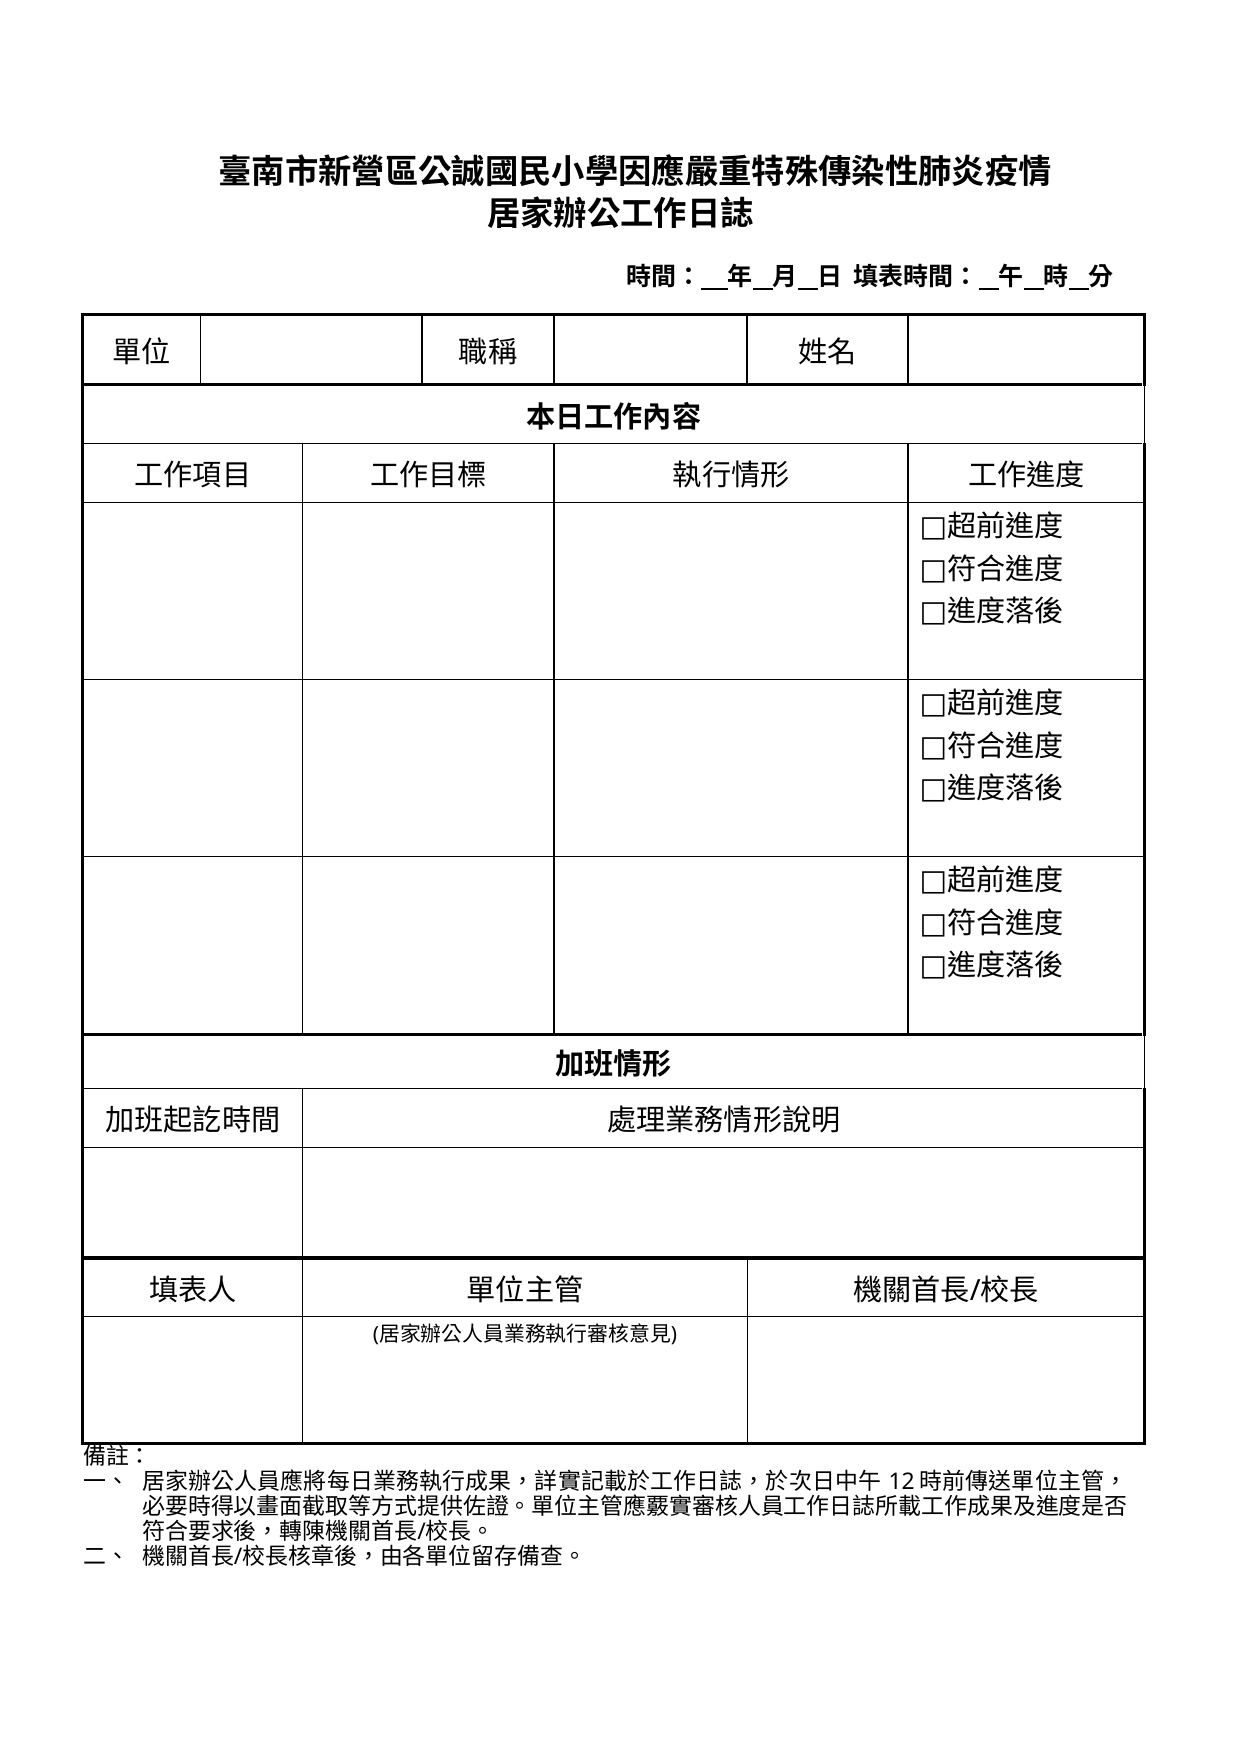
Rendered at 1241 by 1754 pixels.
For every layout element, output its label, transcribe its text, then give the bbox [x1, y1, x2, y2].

table_header 單位 [84, 316, 200, 383]
table_cell [84, 503, 302, 679]
table_cell 執行情形 [555, 444, 907, 501]
table_header 職稱 [423, 316, 553, 383]
table_cell 工作進度 [909, 443, 1143, 501]
table_header [555, 316, 746, 383]
table_cell [84, 680, 302, 856]
text 時間： 年 月 日 填表時間： 午 時 分 [112, 252, 1113, 294]
table_cell 處理業務情形說明 [303, 1088, 1143, 1147]
table_cell 加班情形 [84, 1033, 1144, 1088]
table_cell 本日工作內容 [84, 383, 1144, 442]
list 居家辦公人員應將每日業務執行成果，詳實記載於工作日誌，於次日中午12時前傳送單位主管，必要時得以畫面截取等方式提供佐證。單位主管應覈實審核人員工作日誌所載工作成果及進度是否符合要求後，轉陳機關首長/校長。 [83, 1470, 1128, 1545]
text 備註： [83, 1445, 1128, 1470]
table_cell □超前進度 □符合進度 □進度落後 [909, 857, 1143, 1033]
table_cell (居家辦公人員業務執行審核意見) [303, 1317, 747, 1442]
table_cell [303, 857, 553, 1033]
table_header [201, 316, 421, 383]
table_cell 工作項目 [84, 444, 302, 501]
table_header [909, 316, 1143, 383]
table_header 姓名 [748, 316, 907, 383]
table_cell [84, 1148, 302, 1256]
table_cell 機關首長/校長 [748, 1260, 1143, 1316]
table_cell 單位主管 [303, 1260, 747, 1316]
table_cell [555, 680, 907, 856]
table_cell 加班起訖時間 [84, 1089, 302, 1147]
table_cell 填表人 [84, 1260, 302, 1316]
table_cell [555, 857, 907, 1033]
table_cell 工作目標 [303, 444, 553, 501]
table_cell [303, 503, 553, 679]
table_cell [84, 1317, 302, 1442]
table_cell [84, 857, 302, 1033]
table_cell [555, 503, 907, 679]
table_cell [748, 1317, 1143, 1442]
table_cell □超前進度 □符合進度 □進度落後 [909, 503, 1143, 679]
table_cell □超前進度 □符合進度 □進度落後 [909, 680, 1143, 856]
subtitle 居家辦公工作日誌 [112, 192, 1128, 233]
text 臺南市新營區公誠國民小學因應嚴重特殊傳染性肺炎疫情 [112, 150, 1128, 192]
table_cell [303, 680, 553, 856]
table_cell [303, 1148, 1143, 1256]
list 機關首長/校長核章後，由各單位留存備查。 [83, 1545, 1128, 1570]
